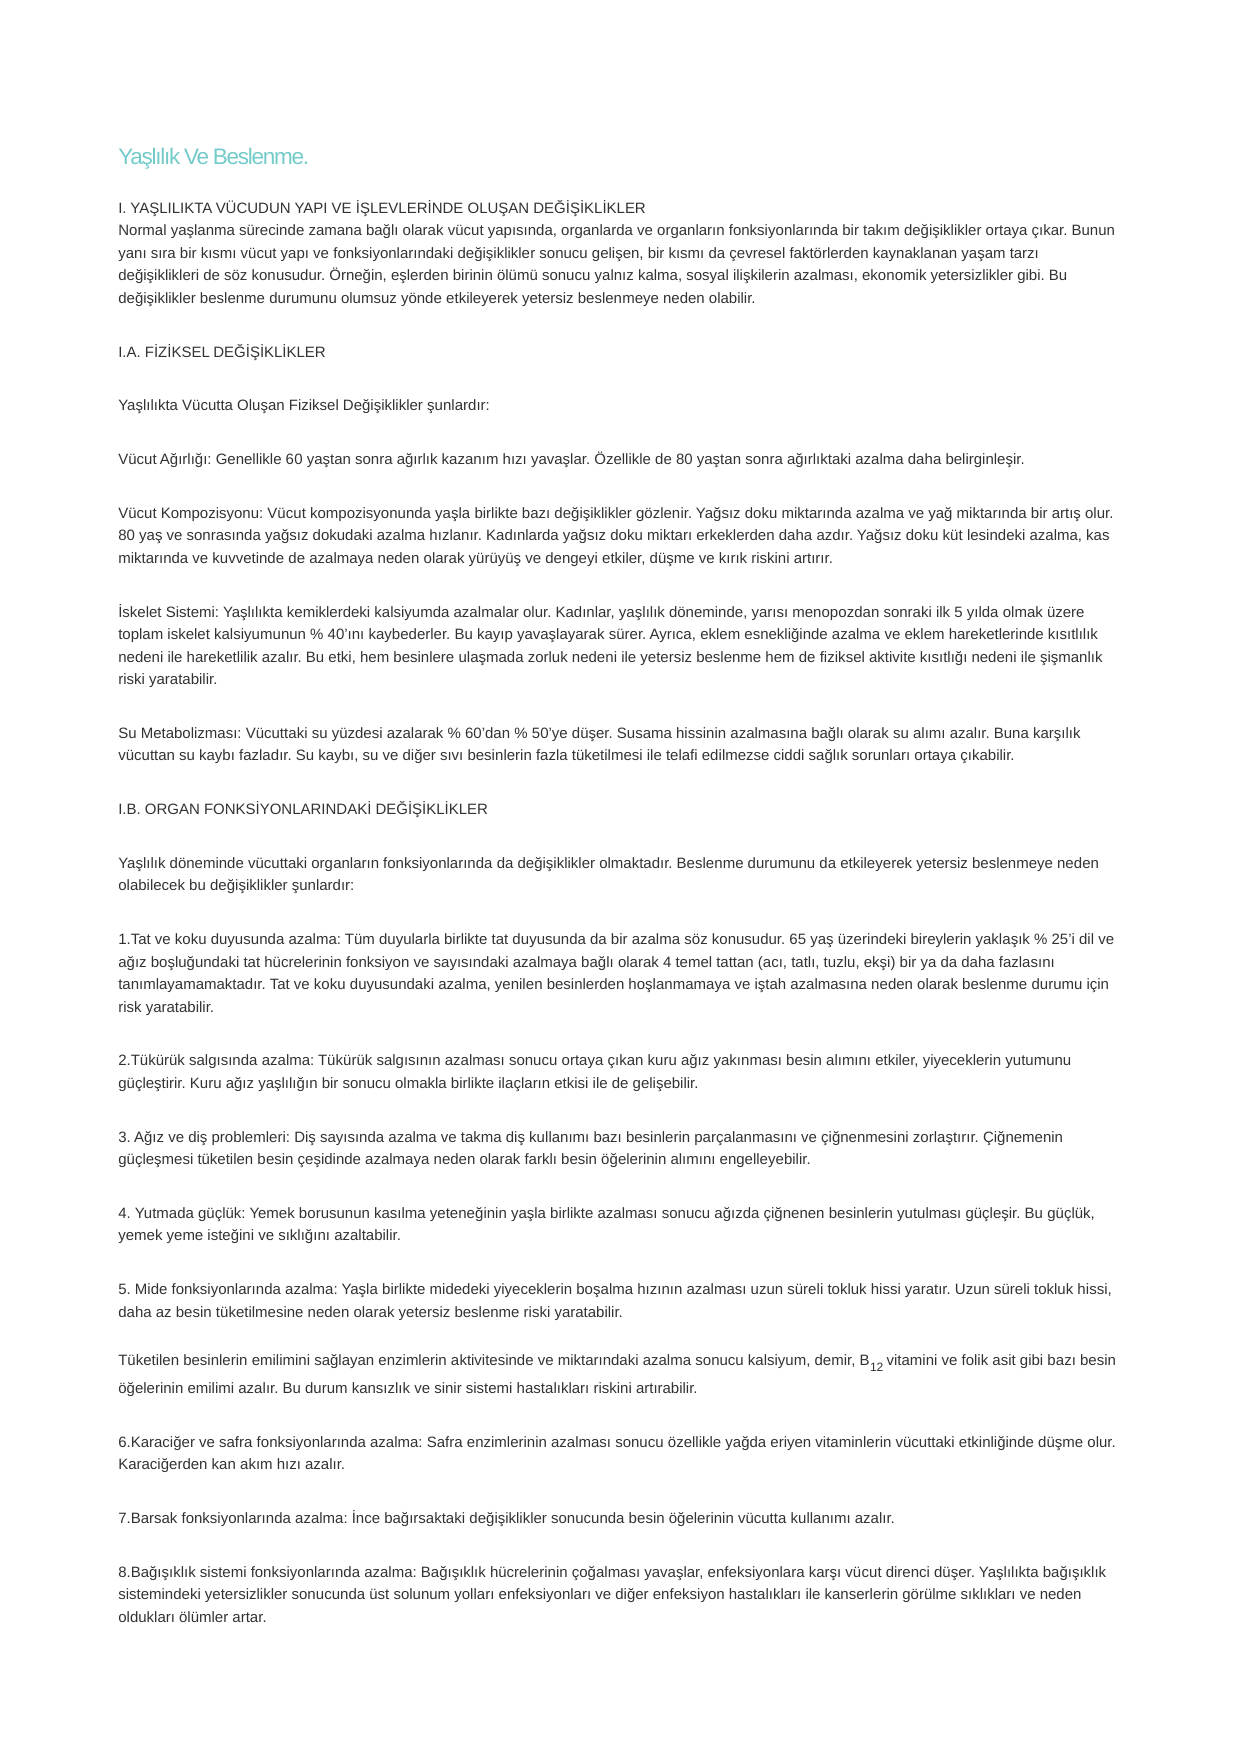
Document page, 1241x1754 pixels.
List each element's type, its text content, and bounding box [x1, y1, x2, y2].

text 4. Yutmada güçlük: Yemek borusunun kasılma yeteneğinin yaşla birlikte azalması sonucu ağızda çiğnenen besinlerin yutulması güçleşir. Bu güçlük, yemek yeme isteğini ve sıklığını azaltabilir. [118, 1199, 1122, 1244]
text Yaşlılık döneminde vücuttaki organların fonksiyonlarında da değişiklikler olmaktadır. Beslenme durumunu da etkileyerek yetersiz beslenmeye neden olabilecek bu değişiklikler şunlardır: [118, 849, 1122, 894]
text 6.Karaciğer ve safra fonksiyonlarında azalma: Safra enzimlerinin azalması sonucu özellikle yağda eriyen vitaminlerin vücuttaki etkinliğinde düşme olur. Karaciğerden kan akım hızı azalır. [118, 1428, 1122, 1473]
text I.A. FİZİKSEL DEĞİŞİKLİKLER [118, 338, 1122, 360]
text 8.Bağışıklık sistemi fonksiyonlarında azalma: Bağışıklık hücrelerinin çoğalması yavaşlar, enfeksiyonlara karşı vü­cut direnci düşer. Yaşlılıkta bağışıklık sistemindeki yetersizlikler sonucun­da üst solunum yolları enfeksiyonları ve diğer enfeksiyon hastalıkları ile kanserlerin görülme sıklıkları ve neden oldukları ölümler artar. [118, 1558, 1122, 1625]
text Yaşlılıkta Vücutta Oluşan Fiziksel Değişiklikler şunlardır: [118, 391, 1122, 414]
text I.B. ORGAN FONKSİYONLARINDAKİ DEĞİŞİKLİKLER [118, 795, 1122, 818]
text I. YAŞLILIKTA VÜCUDUN YAPI VE İŞLEVLERİNDE OLUŞAN DEĞİŞİKLİKLER Normal yaşlanma sürecinde zamana bağlı olarak vücut yapısında, organlarda ve organların fonksiyonlarında bir takım değişiklikler ortaya çıkar. Bunun yanı sıra bir kısmı vücut yapı ve fonksiyonlarındaki değişiklikler sonucu gelişen, bir kısmı da çevresel faktörlerden kaynaklanan yaşam tarzı değişiklikleri de söz konusudur. Örneğin, eşlerden birinin ölümü sonucu yalnız kalma, sosyal ilişkilerin azalması, ekonomik yetersizlikler gibi. Bu değişiklikler beslenme durumunu olumsuz yönde et­kileyerek yetersiz beslenmeye neden olabilir. [118, 194, 1122, 306]
text 5. Mide fonksiyonlarında azalma: Yaşla birlikte midedeki yiyeceklerin boşalma hızının azalması uzun süreli tokluk hissi yaratır. Uzun süreli tokluk hissi, daha az besin tüketilmesine neden olarak yetersiz beslenme riski yaratabilir. [118, 1275, 1122, 1320]
text 7.Barsak fonksiyonlarında azalma: İnce bağırsaktaki değişiklikler sonucunda besin öğelerinin vücutta kullanımı azalır. [118, 1504, 1122, 1526]
text Su Metabolizması: Vücuttaki su yüzdesi azalarak % 60’dan % 50’ye düşer. Susama hissinin azalmasına bağlı olarak su alımı azalır. Buna karşılık vücuttan su kaybı fazladır. Su kaybı, su ve diğer sıvı besinlerin fazla tüketilmesi ile telafi edilmezse ciddi sağlık sorunları ortaya çıkabilir. [118, 719, 1122, 764]
subtitle Yaşlılık Ve Beslenme. [118, 143, 1122, 169]
text 1.Tat ve koku duyusunda azalma: Tüm duyularla birlikte tat duyusunda da bir azalma söz konusudur. 65 yaş üzeri­ndeki bireylerin yaklaşık % 25’i dil ve ağız boşluğundaki tat hücrelerinin fonksiyon ve sayısındaki azalmaya bağlı olarak 4 temel tattan (acı, tatlı, tuzlu, ekşi) bir ya da daha fazlasını tanımlayamamaktadır. Tat ve koku duyusundaki azalma, yenilen besinlerden hoşlanmamaya ve iştah azalmasına neden olarak beslenme durumu için risk yaratabilir. [118, 925, 1122, 1015]
text Tüketilen besinlerin emilimini sağlayan enzimlerin aktivitesinde ve miktarındaki azalma sonucu kalsiyum, demir, B12 vitamini ve folik asit gibi bazı besin öğelerinin emilimi azalır. Bu durum kansızlık ve sinir sistemi hastalıkları riskini artırabilir. [118, 1351, 1122, 1396]
text 3. Ağız ve diş problemleri: Diş sayısında azalma ve takma diş kullanımı bazı besinlerin parçalanmasını ve çiğnenmesini zorlaştırır. Çiğnemenin güçleşmesi tüketilen besin çeşidinde azalmaya neden olarak farklı besin öğelerinin alımını engelleyebilir. [118, 1123, 1122, 1168]
text Vücut Kompozisyonu: Vücut kompozisyonunda yaşla birlikte bazı değişiklikler gözlenir. Yağsız doku miktarında azalma ve yağ miktarında bir artış olur. 80 yaş ve sonrasında yağsız dokudaki azalma hızlanır. Kadınlarda yağsız doku miktarı erkeklerden daha azdır. Yağsız doku küt­ lesindeki azalma, kas miktarında ve kuvvetinde de azalmaya neden olarak yürüyüş ve dengeyi etkiler, düşme ve kırık riskini artırır. [118, 499, 1122, 566]
text 2.Tükürük salgısında azalma: Tükürük salgısının azalması sonucu orta­ya çıkan kuru ağız yakınması besin alımını etkiler, yiyeceklerin yutumunu güçleştirir. Kuru ağız yaşlılığın bir sonucu olmakla birlikte ilaçların etkisi ile de gelişebilir. [118, 1046, 1122, 1091]
text İskelet Sistemi: Yaşlılıkta kemiklerdeki kalsiyumda azal­malar olur. Kadınlar, yaşlılık döneminde, yarısı menopoz­dan sonraki ilk 5 yılda olmak üzere toplam iskelet kalsiyu­munun % 40’ını kaybederler. Bu kayıp yavaşlayarak sürer. Ayrıca, eklem esnekliğinde azalma ve eklem hareketlerinde kısıtlılık nedeni ile hareketlilik azalır. Bu etki, hem besinlere ulaşmada zorluk nedeni ile yetersiz beslenme hem de fizik­sel aktivite kısıtlığı nedeni ile şişmanlık riski yaratabilir. [118, 598, 1122, 688]
text Vücut Ağırlığı: Genellikle 60 yaştan sonra ağırlık kazanım hızı yavaşlar. Özellikle de 80 yaştan sonra ağırlıktaki azalma daha belirginleşir. [118, 445, 1122, 468]
